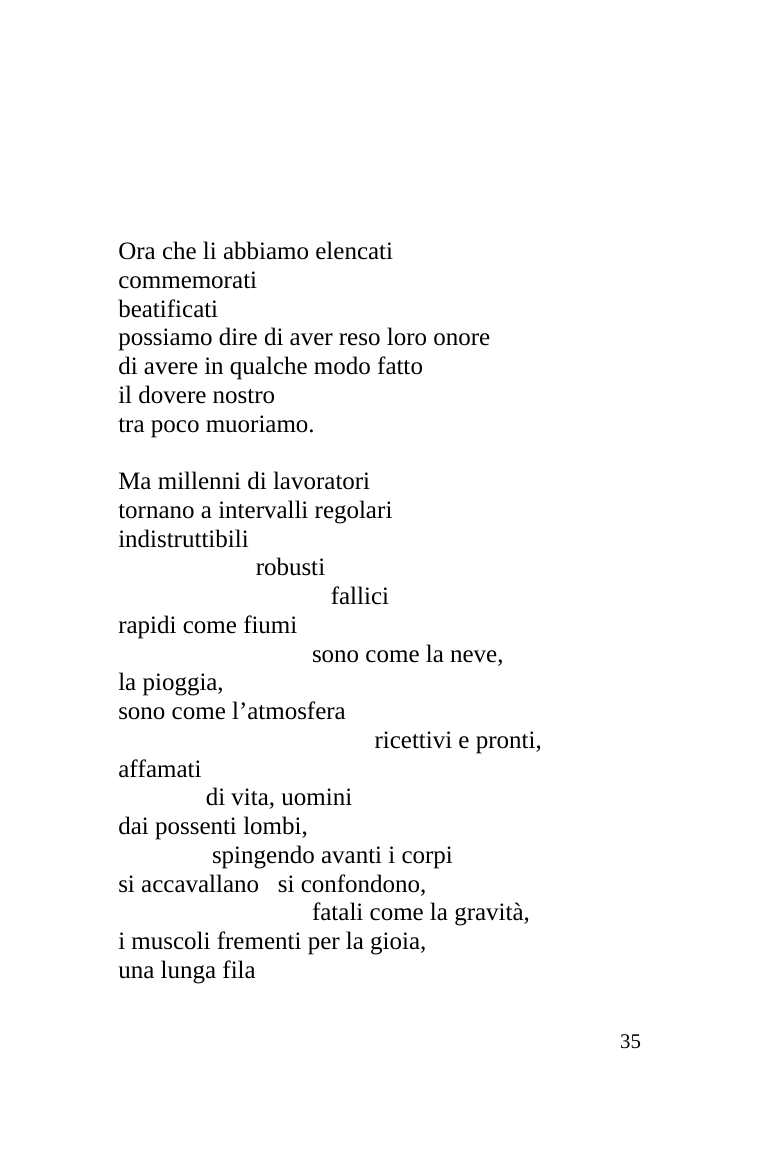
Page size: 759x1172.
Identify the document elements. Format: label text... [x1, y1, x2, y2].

text fatali come la gravità, [118, 897, 641, 926]
text fallici [118, 581, 641, 610]
text ricettivi e pronti, [118, 725, 641, 754]
text beatificati [118, 294, 641, 322]
text sono come la neve, [118, 639, 641, 667]
text si accavallano si confondono, [118, 869, 641, 897]
text robusti [118, 552, 641, 581]
text rapidi come fiumi [118, 610, 641, 639]
text dai possenti lombi, [118, 811, 641, 840]
text spingendo avanti i corpi [118, 840, 641, 869]
text la pioggia, [118, 667, 641, 696]
text sono come l’atmosfera [118, 696, 641, 725]
text tornano a intervalli regolari [118, 495, 641, 524]
text possiamo dire di aver reso loro onore [118, 322, 641, 351]
text i muscoli frementi per la gioia, [118, 926, 641, 955]
text una lunga fila [118, 955, 641, 984]
text di vita, uomini [118, 782, 641, 811]
text il dovere nostro [118, 380, 641, 409]
text di avere in qualche modo fatto [118, 351, 641, 380]
text Ora che li abbiamo elencati [118, 236, 641, 265]
text affamati [118, 754, 641, 782]
text commemorati [118, 265, 641, 294]
text indistruttibili [118, 524, 641, 552]
text tra poco muoriamo. [118, 409, 641, 437]
text Ma millenni di lavoratori [118, 466, 641, 495]
